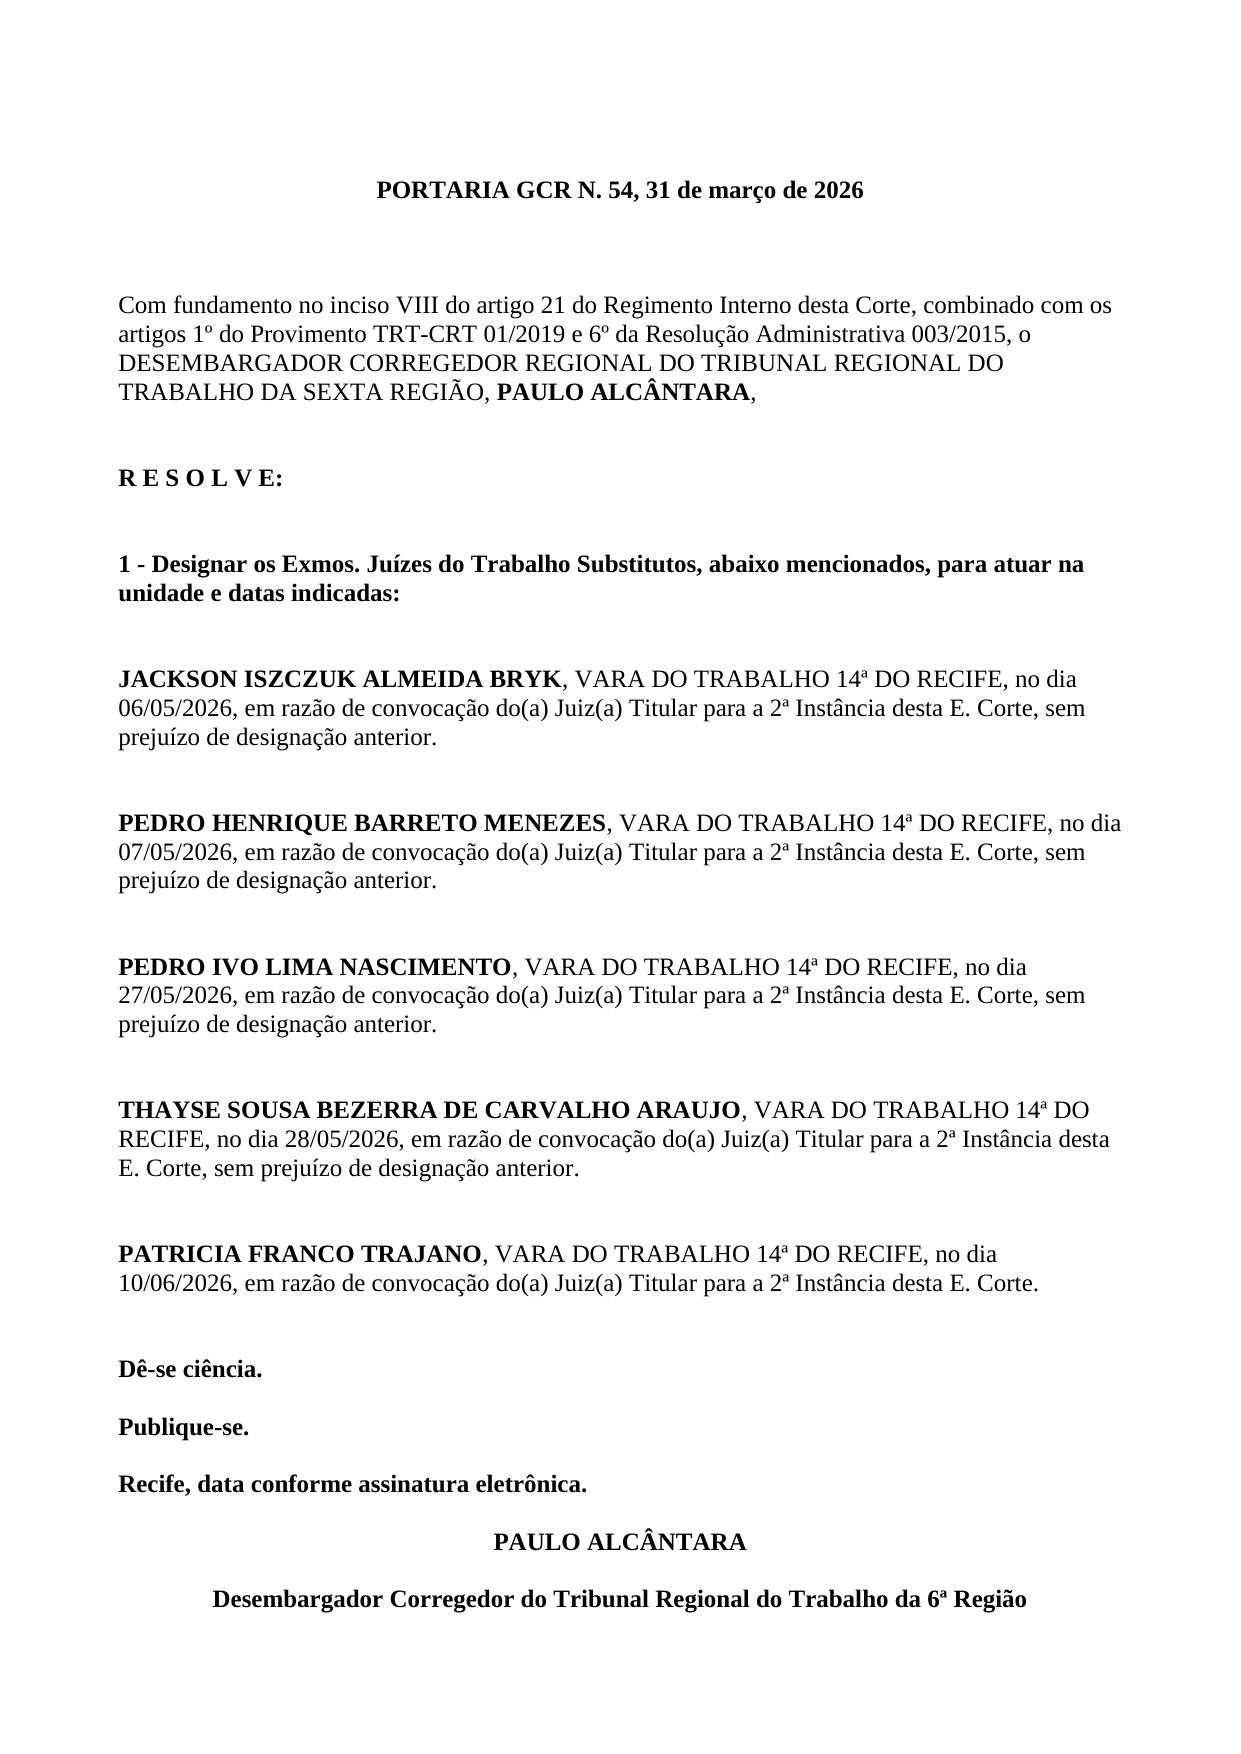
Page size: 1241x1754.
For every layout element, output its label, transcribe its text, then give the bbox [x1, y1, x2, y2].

text R E S O L V E: [118, 463, 1122, 492]
text Publique-se. [118, 1412, 1122, 1441]
text Recife, data conforme assinatura eletrônica. [118, 1469, 1122, 1498]
text JACKSON ISZCZUK ALMEIDA BRYK, VARA DO TRABALHO 14ª DO RECIFE, no dia 06/05/2026, em razão de convocação do(a) Juiz(a) Titular para a 2ª Instância desta E. Corte, sem prejuízo de designação anterior. [118, 664, 1122, 751]
text PORTARIA GCR N. 54, 31 de março de 2026 [118, 176, 1122, 204]
text PATRICIA FRANCO TRAJANO, VARA DO TRABALHO 14ª DO RECIFE, no dia 10/06/2026, em razão de convocação do(a) Juiz(a) Titular para a 2ª Instância desta E. Corte. [118, 1239, 1122, 1297]
text PEDRO IVO LIMA NASCIMENTO, VARA DO TRABALHO 14ª DO RECIFE, no dia 27/05/2026, em razão de convocação do(a) Juiz(a) Titular para a 2ª Instância desta E. Corte, sem prejuízo de designação anterior. [118, 952, 1122, 1038]
text PEDRO HENRIQUE BARRETO MENEZES, VARA DO TRABALHO 14ª DO RECIFE, no dia 07/05/2026, em razão de convocação do(a) Juiz(a) Titular para a 2ª Instância desta E. Corte, sem prejuízo de designação anterior. [118, 808, 1122, 894]
text Com fundamento no inciso VIII do artigo 21 do Regimento Interno desta Corte, combinado com os artigos 1º do Provimento TRT-CRT 01/2019 e 6º da Resolução Administrativa 003/2015, o DESEMBARGADOR CORREGEDOR REGIONAL DO TRIBUNAL REGIONAL DO TRABALHO DA SEXTA REGIÃO, PAULO ALCÂNTARA, [118, 291, 1122, 406]
text Dê-se ciência. [118, 1354, 1122, 1383]
text 1 - Designar os Exmos. Juízes do Trabalho Substitutos, abaixo mencionados, para atuar na unidade e datas indicadas: [118, 549, 1122, 607]
text PAULO ALCÂNTARA [118, 1527, 1122, 1556]
text THAYSE SOUSA BEZERRA DE CARVALHO ARAUJO, VARA DO TRABALHO 14ª DO RECIFE, no dia 28/05/2026, em razão de convocação do(a) Juiz(a) Titular para a 2ª Instância desta E. Corte, sem prejuízo de designação anterior. [118, 1096, 1122, 1182]
text Desembargador Corregedor do Tribunal Regional do Trabalho da 6ª Região [118, 1584, 1122, 1613]
